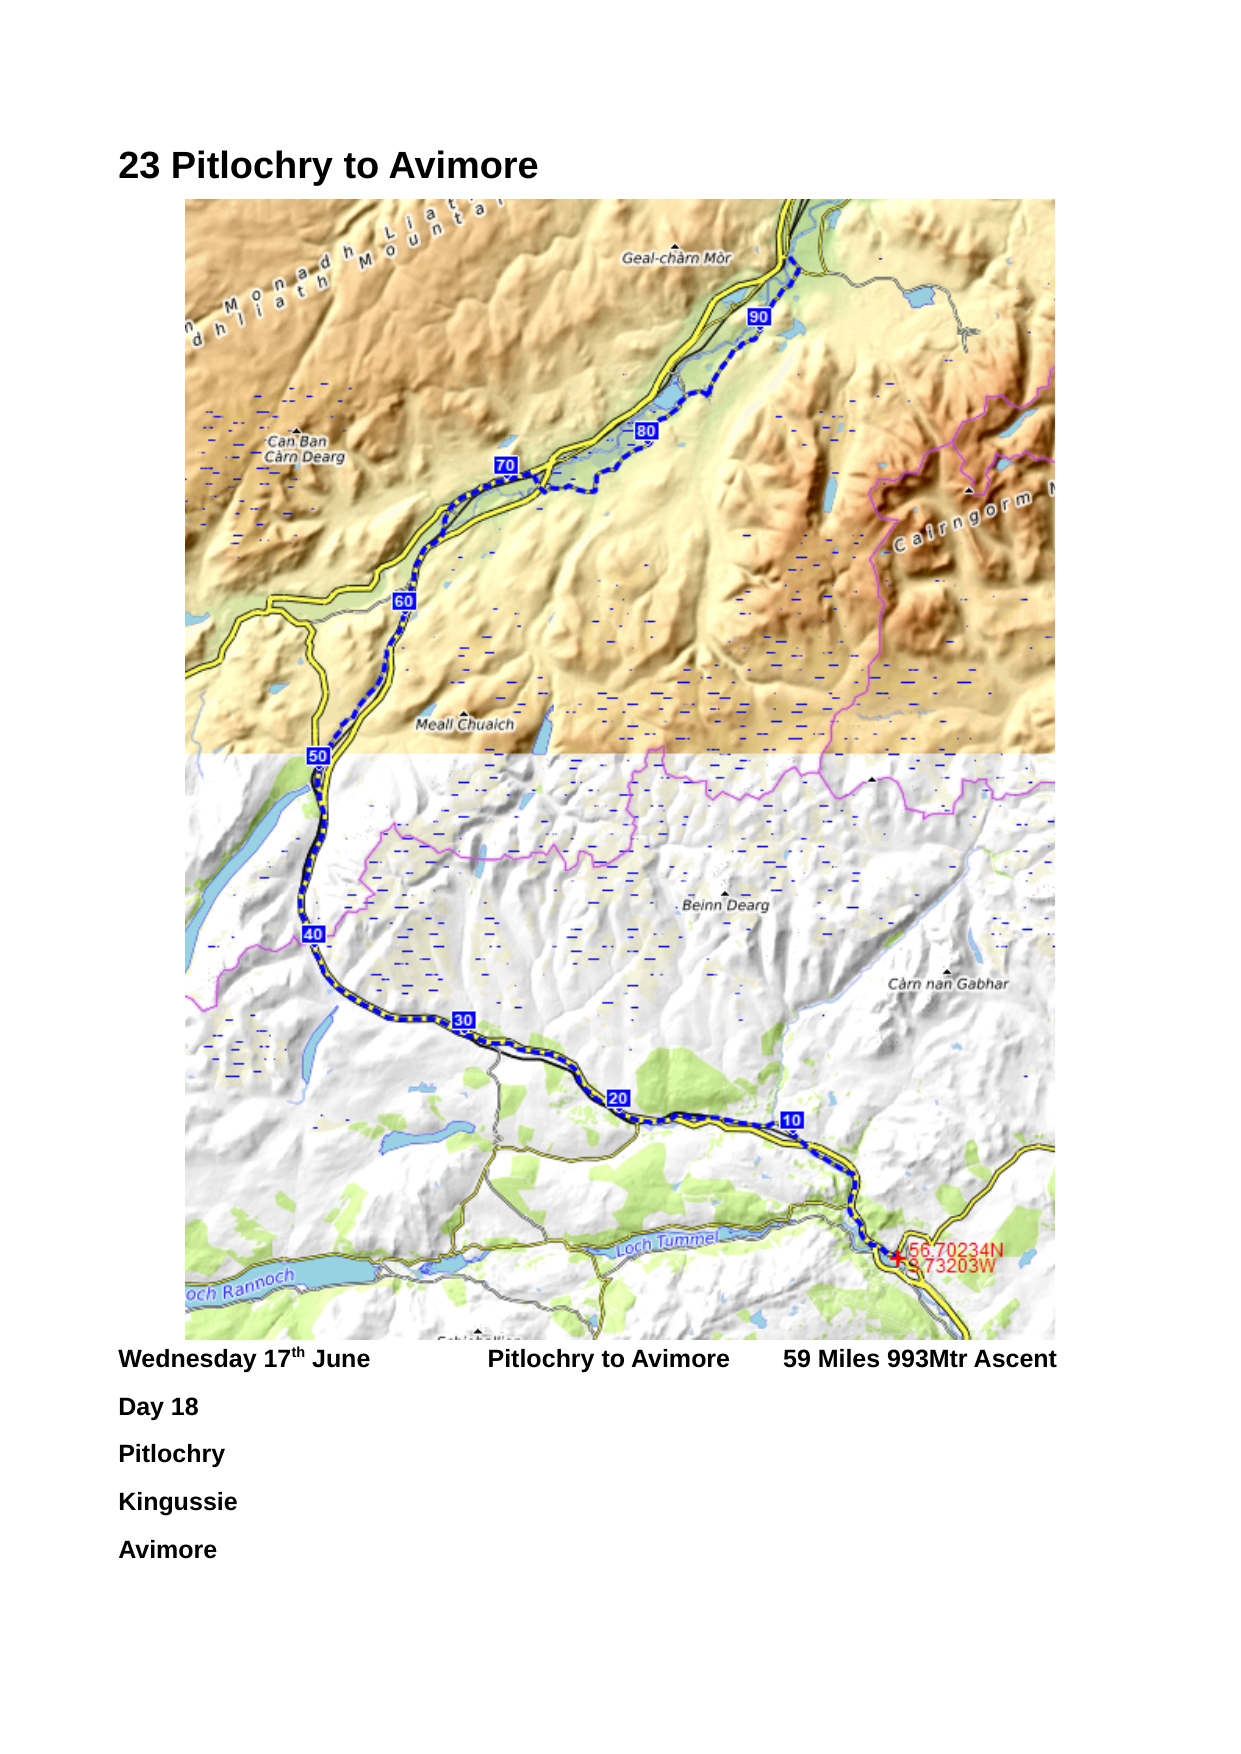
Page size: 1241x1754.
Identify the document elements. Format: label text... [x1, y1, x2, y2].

picture [185, 199, 1056, 1340]
text Kingussie [118, 1487, 1122, 1516]
text Pitlochry [118, 1439, 1122, 1468]
text Day 18 [118, 1392, 1122, 1421]
subtitle 23 Pitlochry to Avimore [118, 143, 1122, 187]
text Wednesday 17th June Pitlochry to Avimore 59 Miles 993Mtr Ascent [118, 199, 1122, 1373]
text Avimore [118, 1534, 1122, 1563]
